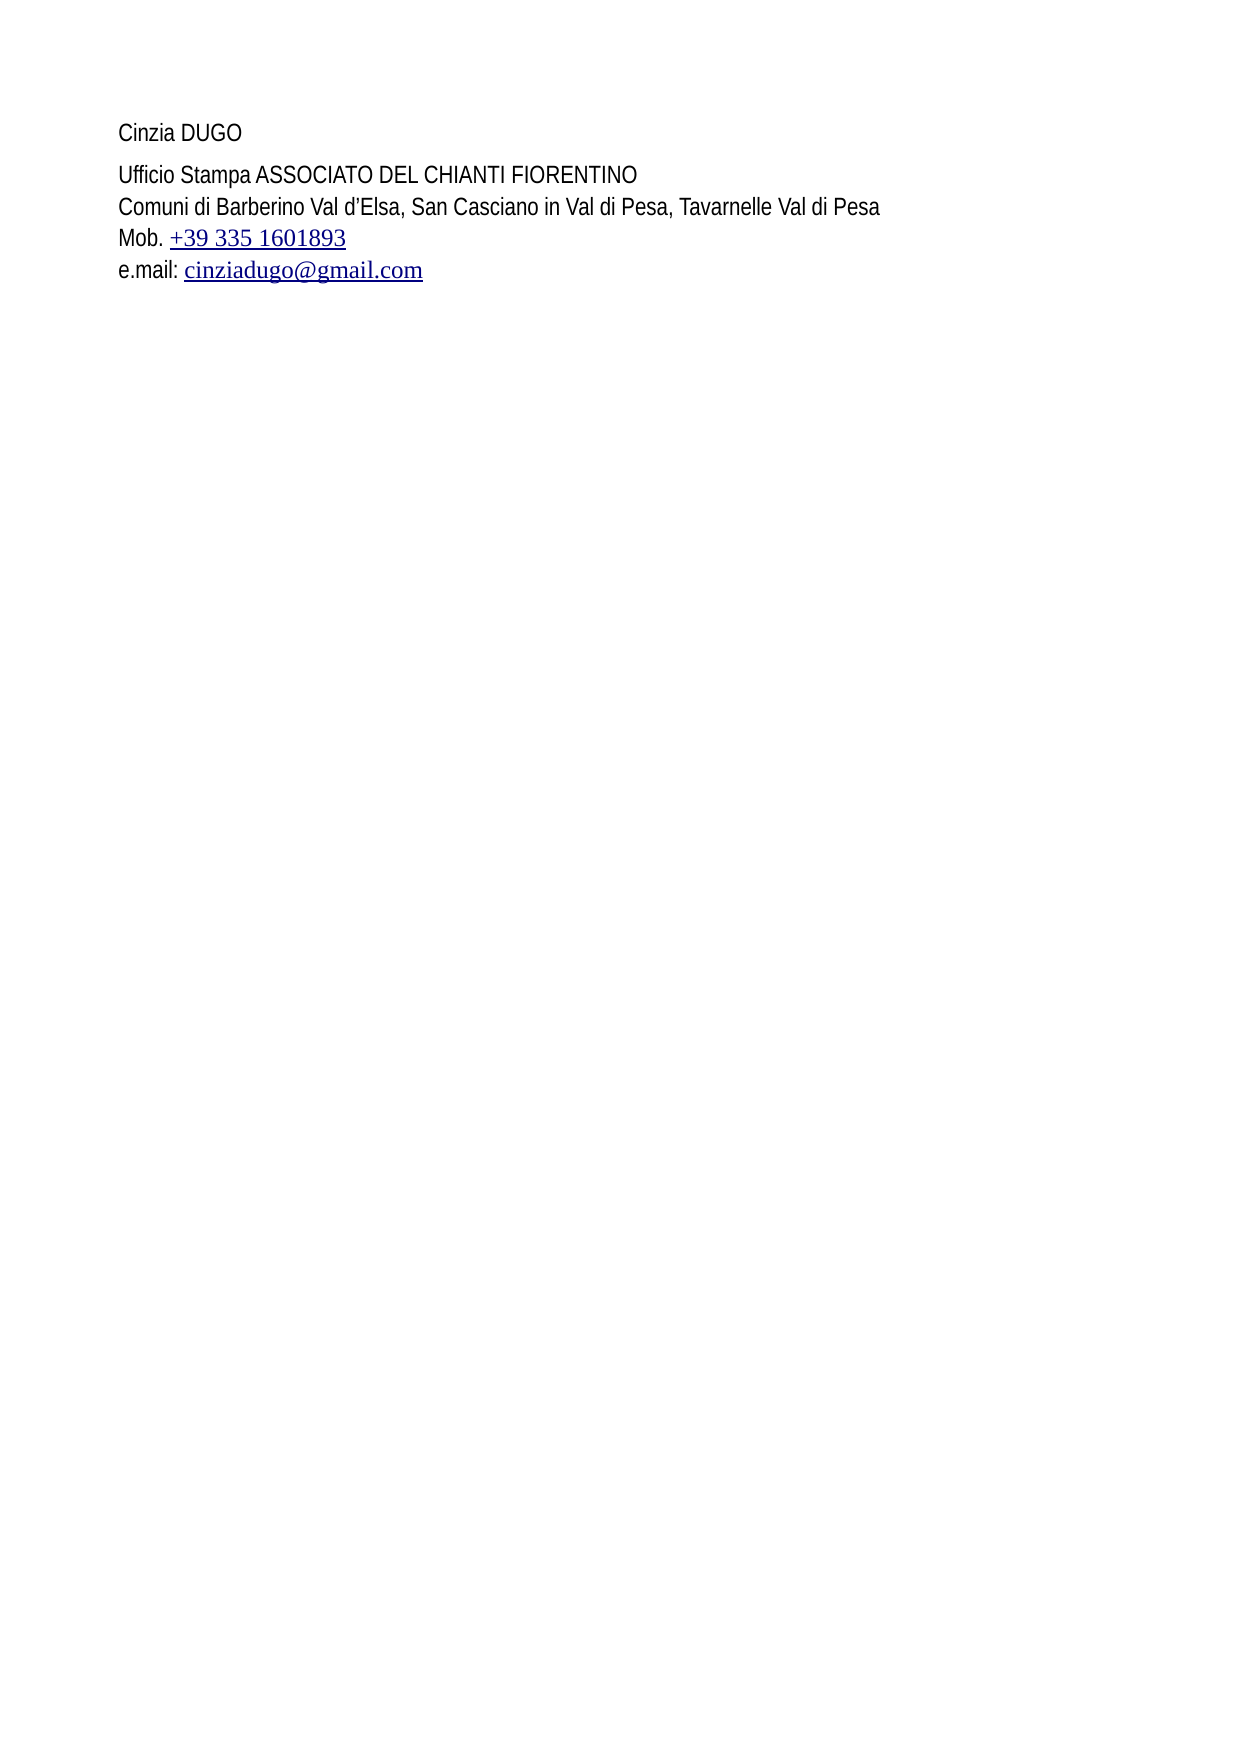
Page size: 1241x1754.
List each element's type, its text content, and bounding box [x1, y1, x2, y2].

text Ufficio Stampa ASSOCIATO DEL CHIANTI FIORENTINO [118, 160, 1122, 189]
text e.mail: cinziadugo@gmail.com [118, 255, 1122, 284]
text Comuni di Barberino Val d’Elsa, San Casciano in Val di Pesa, Tavarnelle Val di Pesa [118, 192, 1122, 221]
text Cinzia DUGO [118, 118, 1122, 147]
text Mob. +39 335 1601893 [118, 223, 1122, 252]
